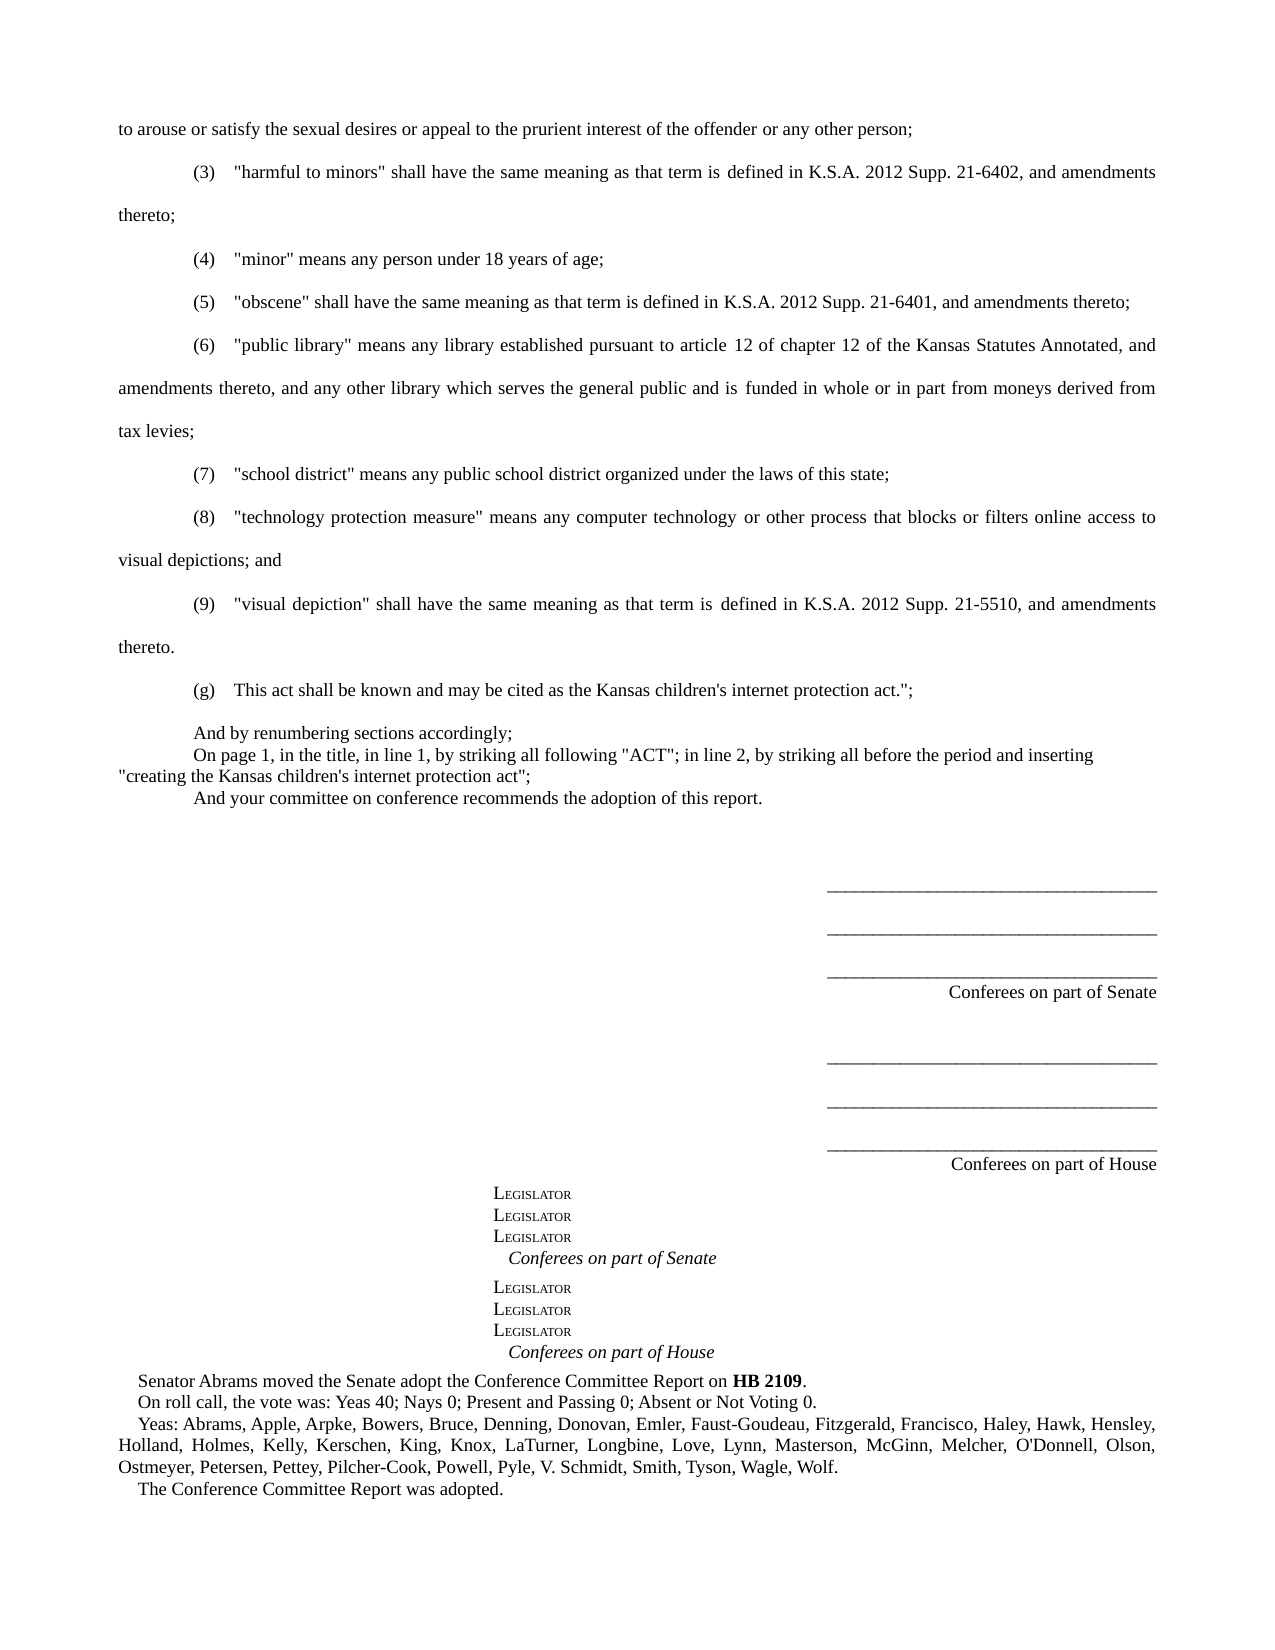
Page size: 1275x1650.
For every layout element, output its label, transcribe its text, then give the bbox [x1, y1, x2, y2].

text Legislator [118, 1319, 1157, 1341]
text And by renumbering sections accordingly; [118, 722, 1157, 743]
text Senator Abrams moved the Senate adopt the Conference Committee Report on HB 2109. [118, 1370, 1157, 1391]
text Conferees on part of Senate [118, 1247, 1157, 1268]
text Legislator [118, 1276, 1157, 1297]
text On roll call, the vote was: Yeas 40; Nays 0; Present and Passing 0; Absent or Not Voting 0. [118, 1391, 1157, 1413]
text The Conference Committee Report was adopted. [118, 1477, 1157, 1499]
text (8) "technology protection measure" means any computer technology or other process that blocks or filters online access to visual depictions; and [118, 506, 1157, 571]
text Legislator [118, 1225, 1157, 1247]
text (5) "obscene" shall have the same meaning as that term is defined in K.S.A. 2012 Supp. 21-6401, and amendments thereto; [118, 291, 1157, 312]
text Conferees on part of Senate [118, 981, 1157, 1002]
text (3) "harmful to minors" shall have the same meaning as that term is defined in K.S.A. 2012 Supp. 21-6402, and amendments thereto; [118, 161, 1157, 226]
text Legislator [118, 1182, 1157, 1204]
text On page 1, in the title, in line 1, by striking all following "ACT"; in line 2, by striking all before the period and inserting "creating the Kansas children's internet protection act"; [118, 743, 1157, 787]
text (g) This act shall be known and may be cited as the Kansas children's internet protection act."; [118, 679, 1157, 700]
text to arouse or satisfy the sexual desires or appeal to the prurient interest of the offender or any other person; [118, 118, 1157, 140]
text (6) "public library" means any library established pursuant to article 12 of chapter 12 of the Kansas Statutes Annotated, and amendments thereto, and any other library which serves the general public and is funded in whole or in part from moneys derived from tax levies; [118, 334, 1157, 442]
text (4) "minor" means any person under 18 years of age; [118, 247, 1157, 269]
text Legislator [118, 1297, 1157, 1319]
text And your committee on conference recommends the adoption of this report. [118, 787, 1157, 808]
text Conferees on part of House [118, 1341, 1157, 1362]
text (9) "visual depiction" shall have the same meaning as that term is defined in K.S.A. 2012 Supp. 21-5510, and amendments thereto. [118, 592, 1157, 657]
text Conferees on part of House [118, 1153, 1157, 1175]
text (7) "school district" means any public school district organized under the laws of this state; [118, 463, 1157, 485]
text Legislator [118, 1204, 1157, 1225]
text Yeas: Abrams, Apple, Arpke, Bowers, Bruce, Denning, Donovan, Emler, Faust-Goudeau, Fitzgerald, Francisco, Haley, Hawk, Hensley, Holland, Holmes, Kelly, Kerschen, King, Knox, LaTurner, Longbine, Love, Lynn, Masterson, McGinn, Melcher, O'Donnell, Olson, Ostmeyer, Petersen, Pettey, Pilcher-Cook, Powell, Pyle, V. Schmidt, Smith, Tyson, Wagle, Wolf. [118, 1413, 1157, 1477]
